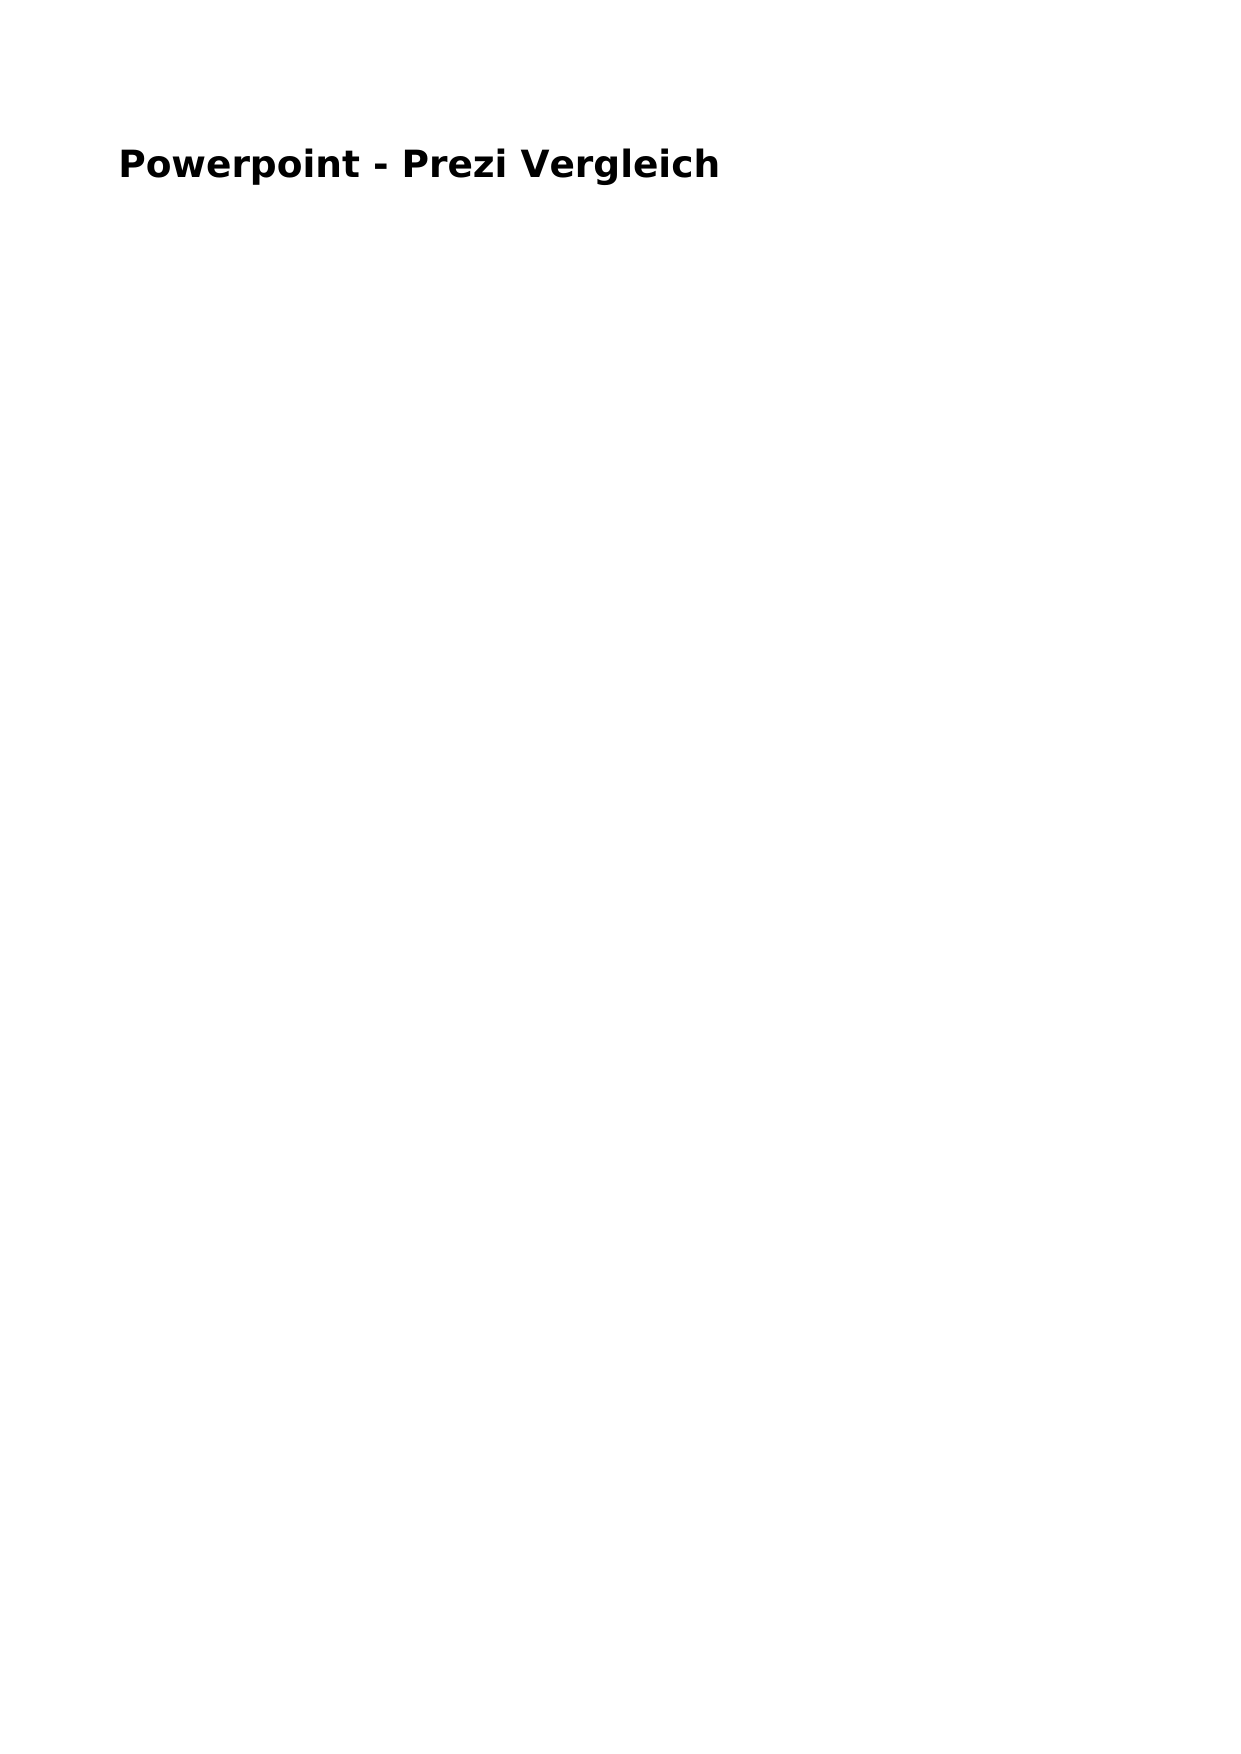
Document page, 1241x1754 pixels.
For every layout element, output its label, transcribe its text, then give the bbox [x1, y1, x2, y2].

subtitle Powerpoint - Prezi Vergleich [118, 143, 1122, 187]
text ⠀⠀⠀⠀⠀⠀ [118, 199, 1122, 1232]
